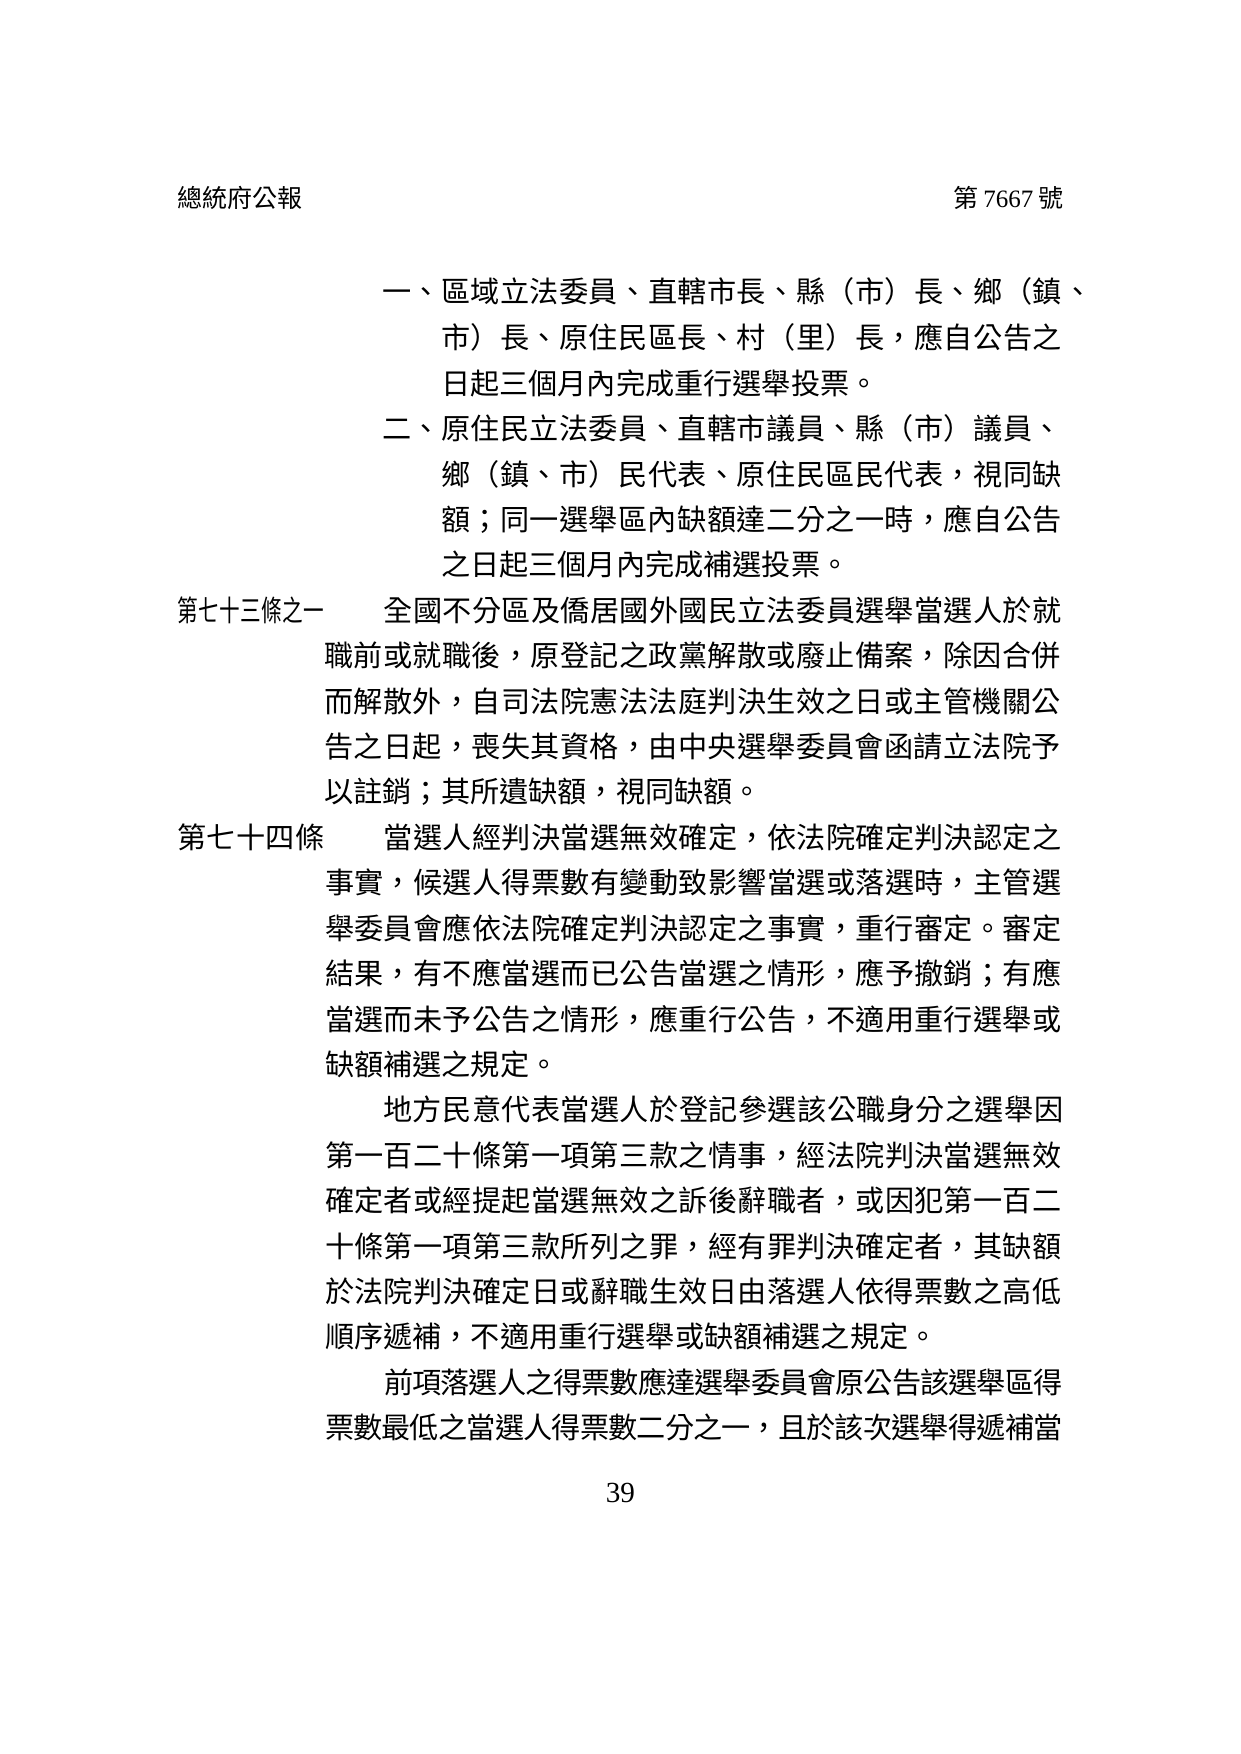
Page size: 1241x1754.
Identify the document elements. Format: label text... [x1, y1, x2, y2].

text 一、 區域立法委員、直轄市長、縣（市）長、鄉（鎮、市）長、原住民區長、村（里）長，應自公告之日起三個月內完成重行選舉投票。 [382, 266, 1063, 403]
text 第七十三條之一 全國不分區及僑居國外國民立法委員選舉當選人於就職前或就職後，原登記之政黨解散或廢止備案，除因合併而解散外，自司法院憲法法庭判決生效之日或主管機關公告之日起，喪失其資格，由中央選舉委員會函請立法院予以註銷；其所遺缺額，視同缺額。 [177, 585, 1063, 812]
text 第七十四條 當選人經判決當選無效確定，依法院確定判決認定之事實，候選人得票數有變動致影響當選或落選時，主管選舉委員會應依法院確定判決認定之事實，重行審定。審定結果，有不應當選而已公告當選之情形，應予撤銷；有應當選而未予公告之情形，應重行公告，不適用重行選舉或缺額補選之規定。 [177, 812, 1063, 1084]
text 二、 原住民立法委員、直轄市議員、縣（市）議員、鄉（鎮、市）民代表、原住民區民代表，視同缺額；同一選舉區內缺額達二分之一時，應自公告之日起三個月內完成補選投票。 [382, 403, 1063, 585]
text 前項落選人之得票數應達選舉委員會原公告該選舉區得票數最低之當選人得票數二分之一，且於該次選舉得遞補當 [325, 1357, 1063, 1448]
text 地方民意代表當選人於登記參選該公職身分之選舉因第一百二十條第一項第三款之情事，經法院判決當選無效確定者或經提起當選無效之訴後辭職者，或因犯第一百二十條第一項第三款所列之罪，經有罪判決確定者，其缺額於法院判決確定日或辭職生效日由落選人依得票數之高低順序遞補，不適用重行選舉或缺額補選之規定。 [325, 1084, 1063, 1357]
